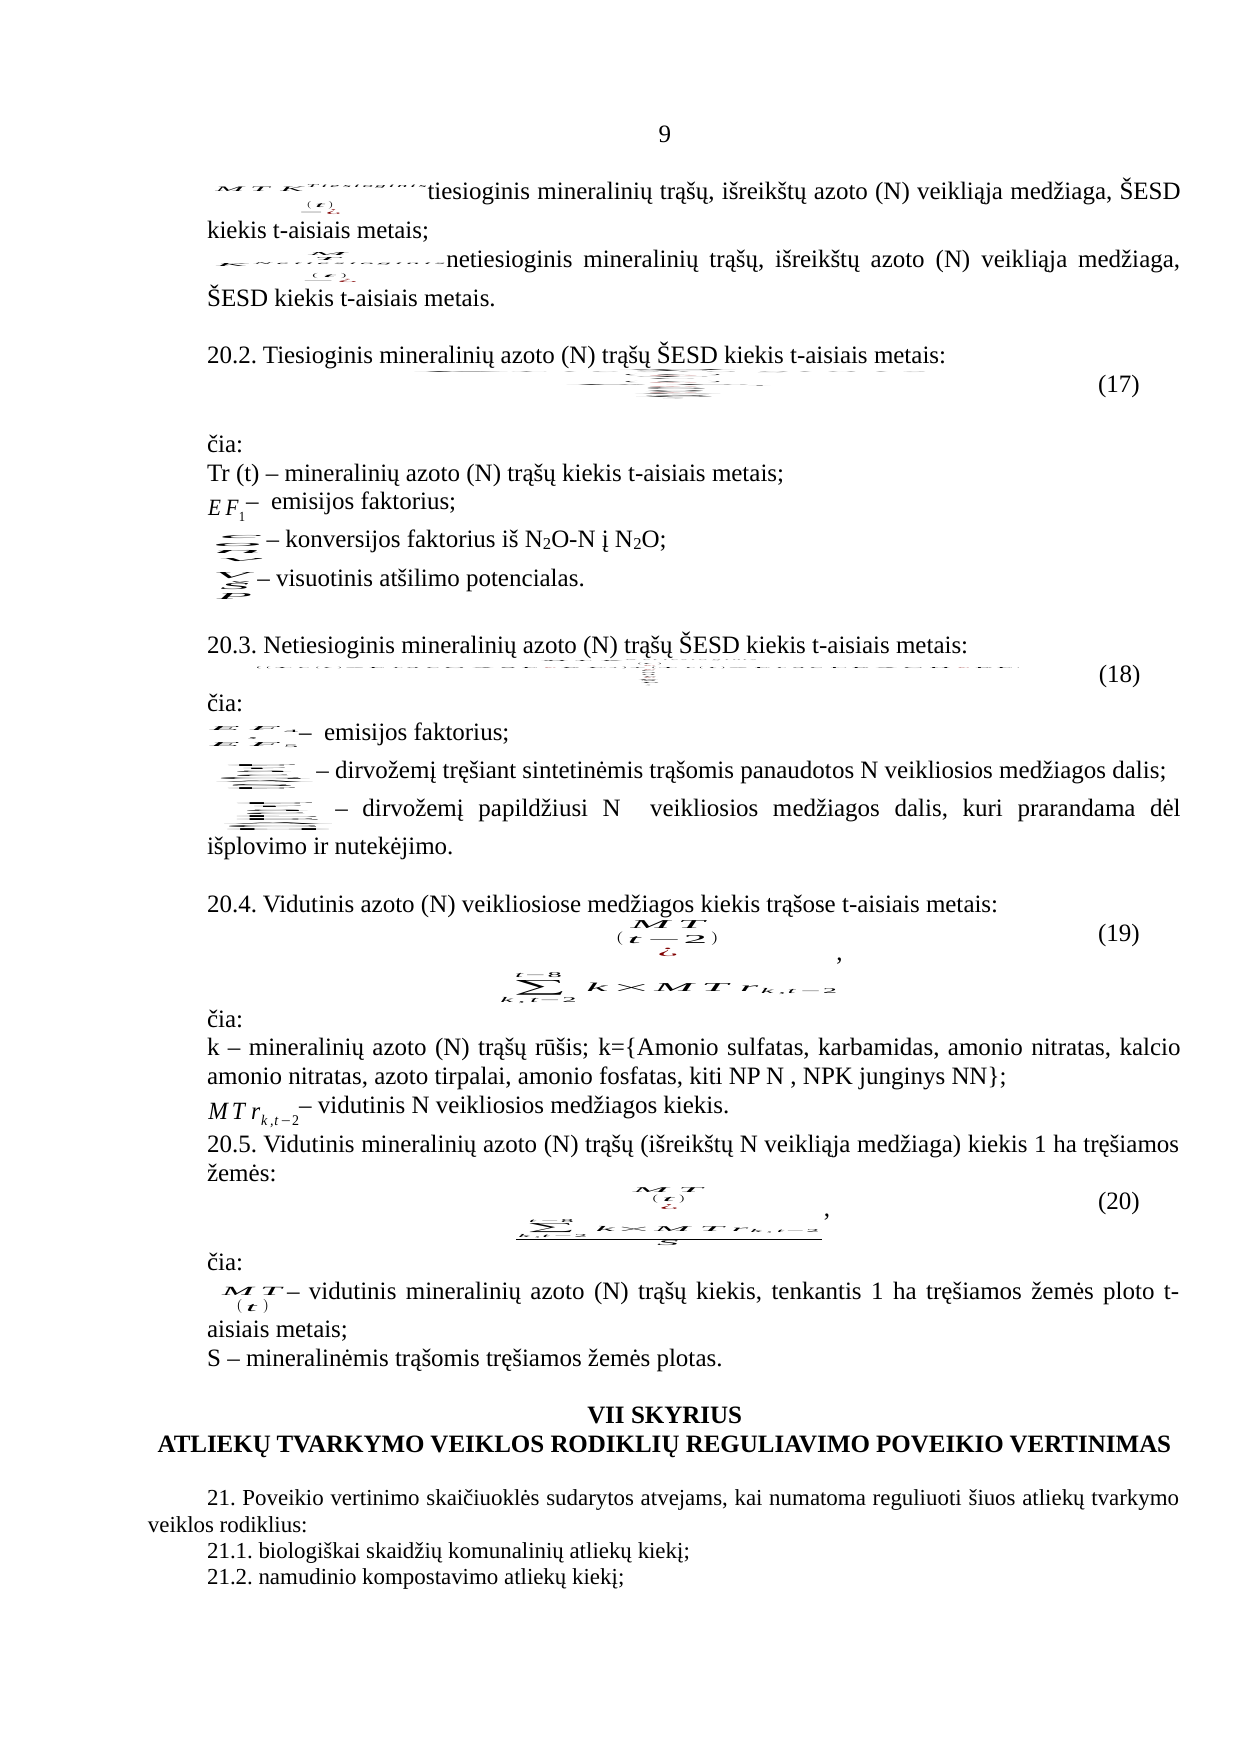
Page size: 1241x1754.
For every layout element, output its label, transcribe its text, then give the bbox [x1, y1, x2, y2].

table_header , [265, 1186, 1018, 1247]
text VII SKYRIUS [148, 1401, 1181, 1429]
table_header (19) [1019, 918, 1151, 1004]
text – visuotinis atšilimo potencialas. [207, 563, 1181, 602]
text čia: [207, 688, 1181, 717]
text netiesioginis mineralinių trąšų, išreikštų azoto (N) veikliąja medžiaga, ŠESD kiekis t-aisiais metais. [207, 244, 1181, 311]
text – emisijos faktorius; [207, 486, 1181, 524]
text čia: [207, 429, 1181, 458]
text 20.5. Vidutinis mineralinių azoto (N) trąšų (išreikštų N veikliąja medžiaga) kiekis 1 ha tręšiamos žemės: [207, 1129, 1181, 1186]
text 21.1. biologiškai skaidžių komunalinių atliekų kiekį; [148, 1537, 1181, 1563]
table_header [162, 659, 1018, 688]
table_header [206, 918, 265, 1004]
text čia: [207, 1247, 1181, 1276]
table_header (18) [1019, 659, 1151, 688]
text ATLIEKŲ TVARKYMO VEIKLOS RODIKLIŲ REGULIAVIMO POVEIKIO VERTINIMAS [148, 1429, 1181, 1458]
text 20.4. Vidutinis azoto (N) veikliosiose medžiagos kiekis trąšose t-aisiais metais: [207, 889, 1181, 918]
text – konversijos faktorius iš N2O-N į N2O; [207, 524, 1181, 563]
text 20.2. Tiesioginis mineralinių azoto (N) trąšų ŠESD kiekis t-aisiais metais: [207, 340, 1181, 369]
text 21.2. namudinio kompostavimo atliekų kiekį; [148, 1563, 1181, 1590]
table_header [265, 369, 1018, 429]
text 21. Poveikio vertinimo skaičiuoklės sudarytos atvejams, kai numatoma reguliuoti šiuos atliekų tvarkymo veiklos rodiklius: [148, 1484, 1181, 1537]
table_header [133, 659, 162, 688]
text – vidutinis N veikliosios medžiagos kiekis. [207, 1090, 1181, 1129]
text čia: [207, 1004, 1181, 1032]
table_header (17) [1019, 369, 1151, 429]
table_header [206, 369, 265, 429]
table_header [206, 1186, 265, 1247]
table_header , [265, 918, 1018, 1004]
text – dirvožemį tręšiant sintetinėmis trąšomis panaudotos N veikliosios medžiagos dalis; [207, 755, 1181, 793]
text S – mineralinėmis trąšomis tręšiamos žemės plotas. [207, 1343, 1181, 1372]
text tiesioginis mineralinių trąšų, išreikštų azoto (N) veikliąja medžiaga, ŠESD kiekis t-aisiais metais; [207, 176, 1181, 244]
table_header (20) [1019, 1186, 1151, 1247]
text Tr (t) – mineralinių azoto (N) trąšų kiekis t-aisiais metais; [207, 458, 1181, 486]
text k – mineralinių azoto (N) trąšų rūšis; k={Amonio sulfatas, karbamidas, amonio nitratas, kalcio amonio nitratas, azoto tirpalai, amonio fosfatas, kiti NP N , NPK junginys NN}; [207, 1032, 1181, 1090]
text 20.3. Netiesioginis mineralinių azoto (N) trąšų ŠESD kiekis t-aisiais metais: [207, 631, 1181, 659]
text – vidutinis mineralinių azoto (N) trąšų kiekis, tenkantis 1 ha tręšiamos žemės ploto t-aisiais metais; [207, 1276, 1181, 1343]
text – emisijos faktorius; [207, 717, 1181, 755]
text – dirvožemį papildžiusi N veikliosios medžiagos dalis, kuri prarandama dėl išplovimo ir nutekėjimo. [207, 793, 1181, 860]
